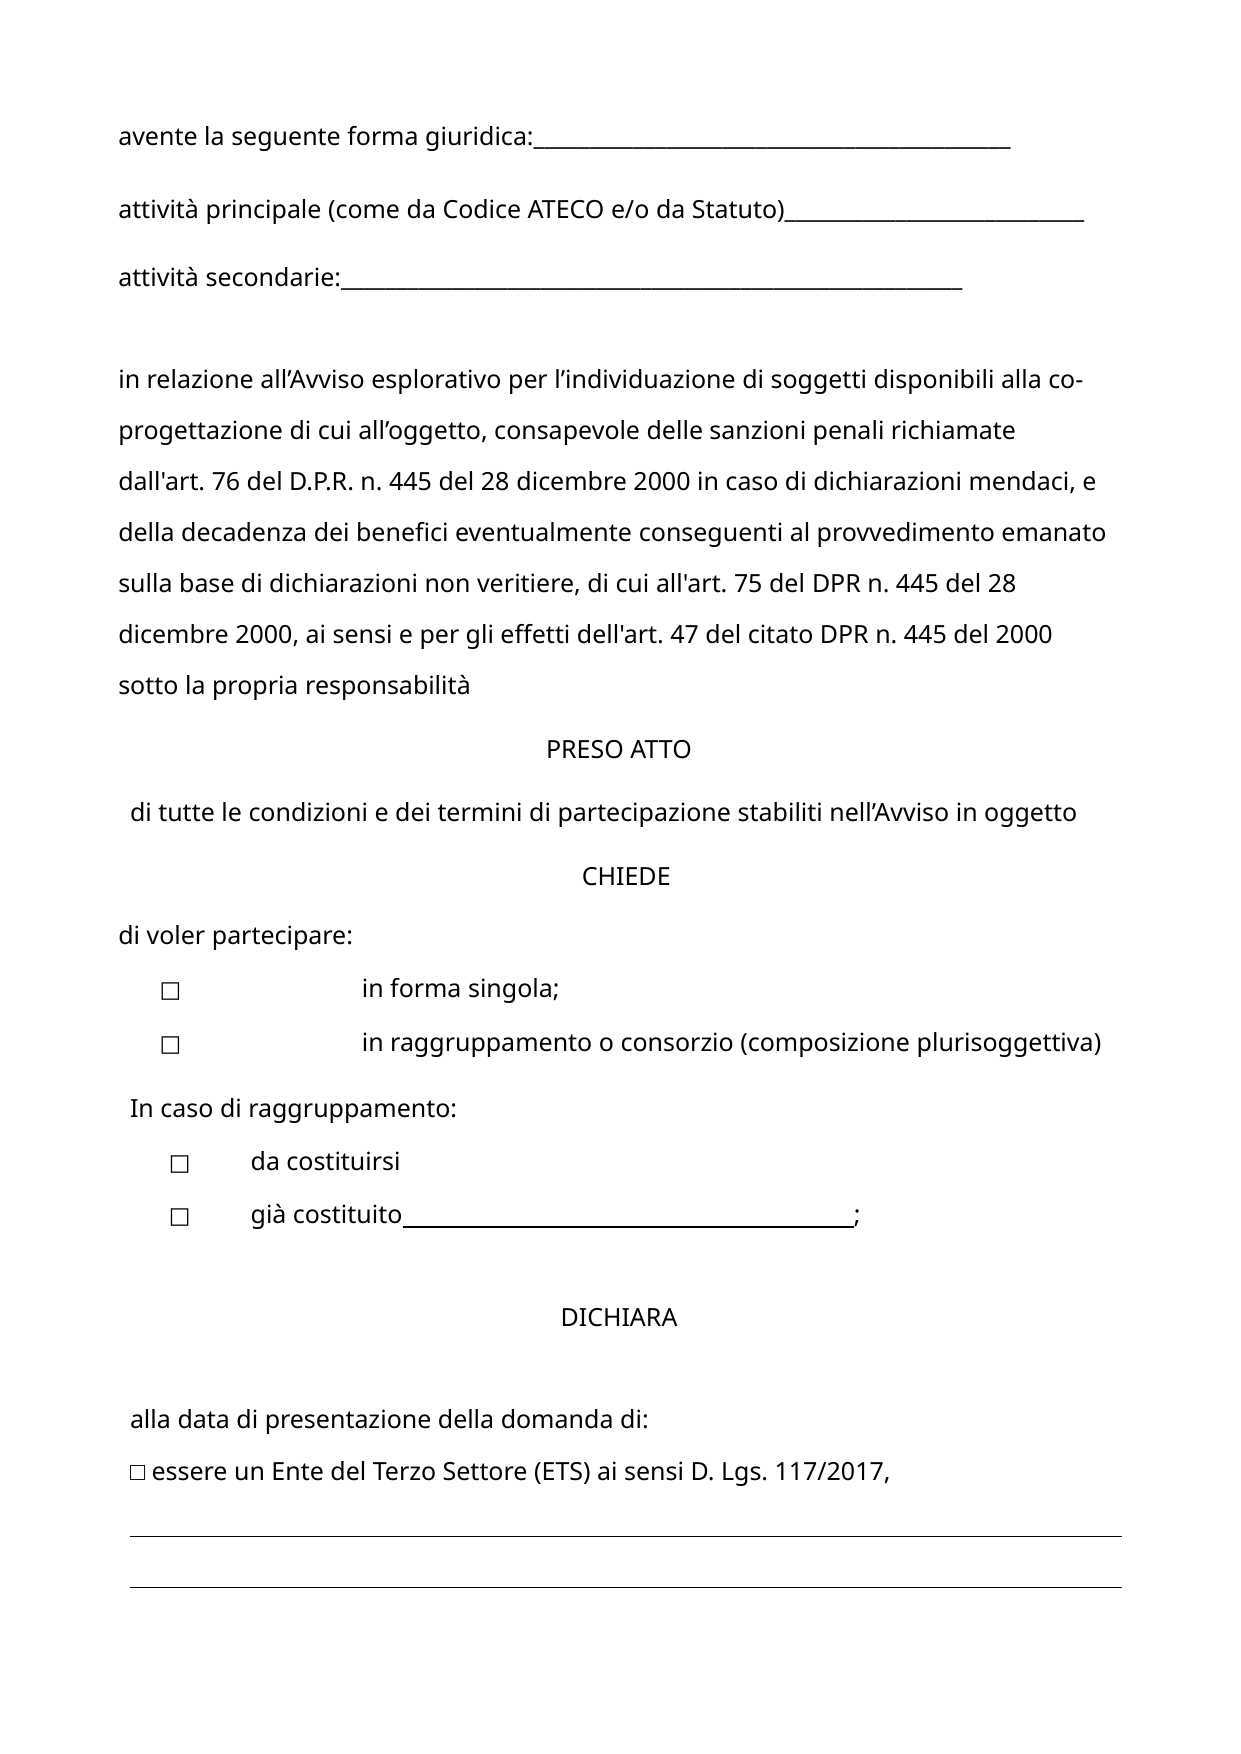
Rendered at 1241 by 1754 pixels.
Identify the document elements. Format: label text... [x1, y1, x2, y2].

list in raggruppamento o consorzio (composizione plurisoggettiva) [159, 1024, 1122, 1058]
text alla data di presentazione della domanda di: [130, 1402, 1122, 1436]
text □ essere un Ente del Terzo Settore (ETS) ai sensi D. Lgs. 117/2017, [130, 1453, 1122, 1487]
text [130, 1507, 1122, 1536]
text PRESO ATTO [348, 732, 889, 766]
text CHIEDE [130, 858, 1122, 892]
text in relazione all’Avviso esplorativo per l’individuazione di soggetti disponibili alla co-progettazione di cui all’oggetto, consapevole delle sanzioni penali richiamate dall'art. 76 del D.P.R. n. 445 del 28 dicembre 2000 in caso di dichiarazioni mendaci, e della decadenza dei benefici eventualmente conseguenti al provvedimento emanato sulla base di dichiarazioni non veritiere, di cui all'art. 75 del DPR n. 445 del 28 dicembre 2000, ai sensi e per gli effetti dell'art. 47 del citato DPR n. 445 del 2000 sotto la propria responsabilità [118, 362, 1107, 702]
list in forma singola; [159, 971, 1122, 1005]
text di tutte le condizioni e dei termini di partecipazione stabiliti nell’Avviso in oggetto [130, 795, 1122, 829]
text [130, 1537, 1122, 1587]
text attività principale (come da Codice ATECO e/o da Statuto)___________________________ [118, 191, 1101, 225]
list da costituirsi [168, 1144, 1122, 1178]
text [130, 1588, 1122, 1592]
text DICHIARA [348, 1299, 889, 1333]
text In caso di raggruppamento: [130, 1090, 1122, 1124]
list già costituito ; [168, 1197, 1122, 1231]
text attività secondarie:________________________________________________________ [118, 260, 1122, 294]
text di voler partecipare: [118, 917, 890, 951]
text avente la seguente forma giuridica:___________________________________________ [118, 118, 1101, 152]
